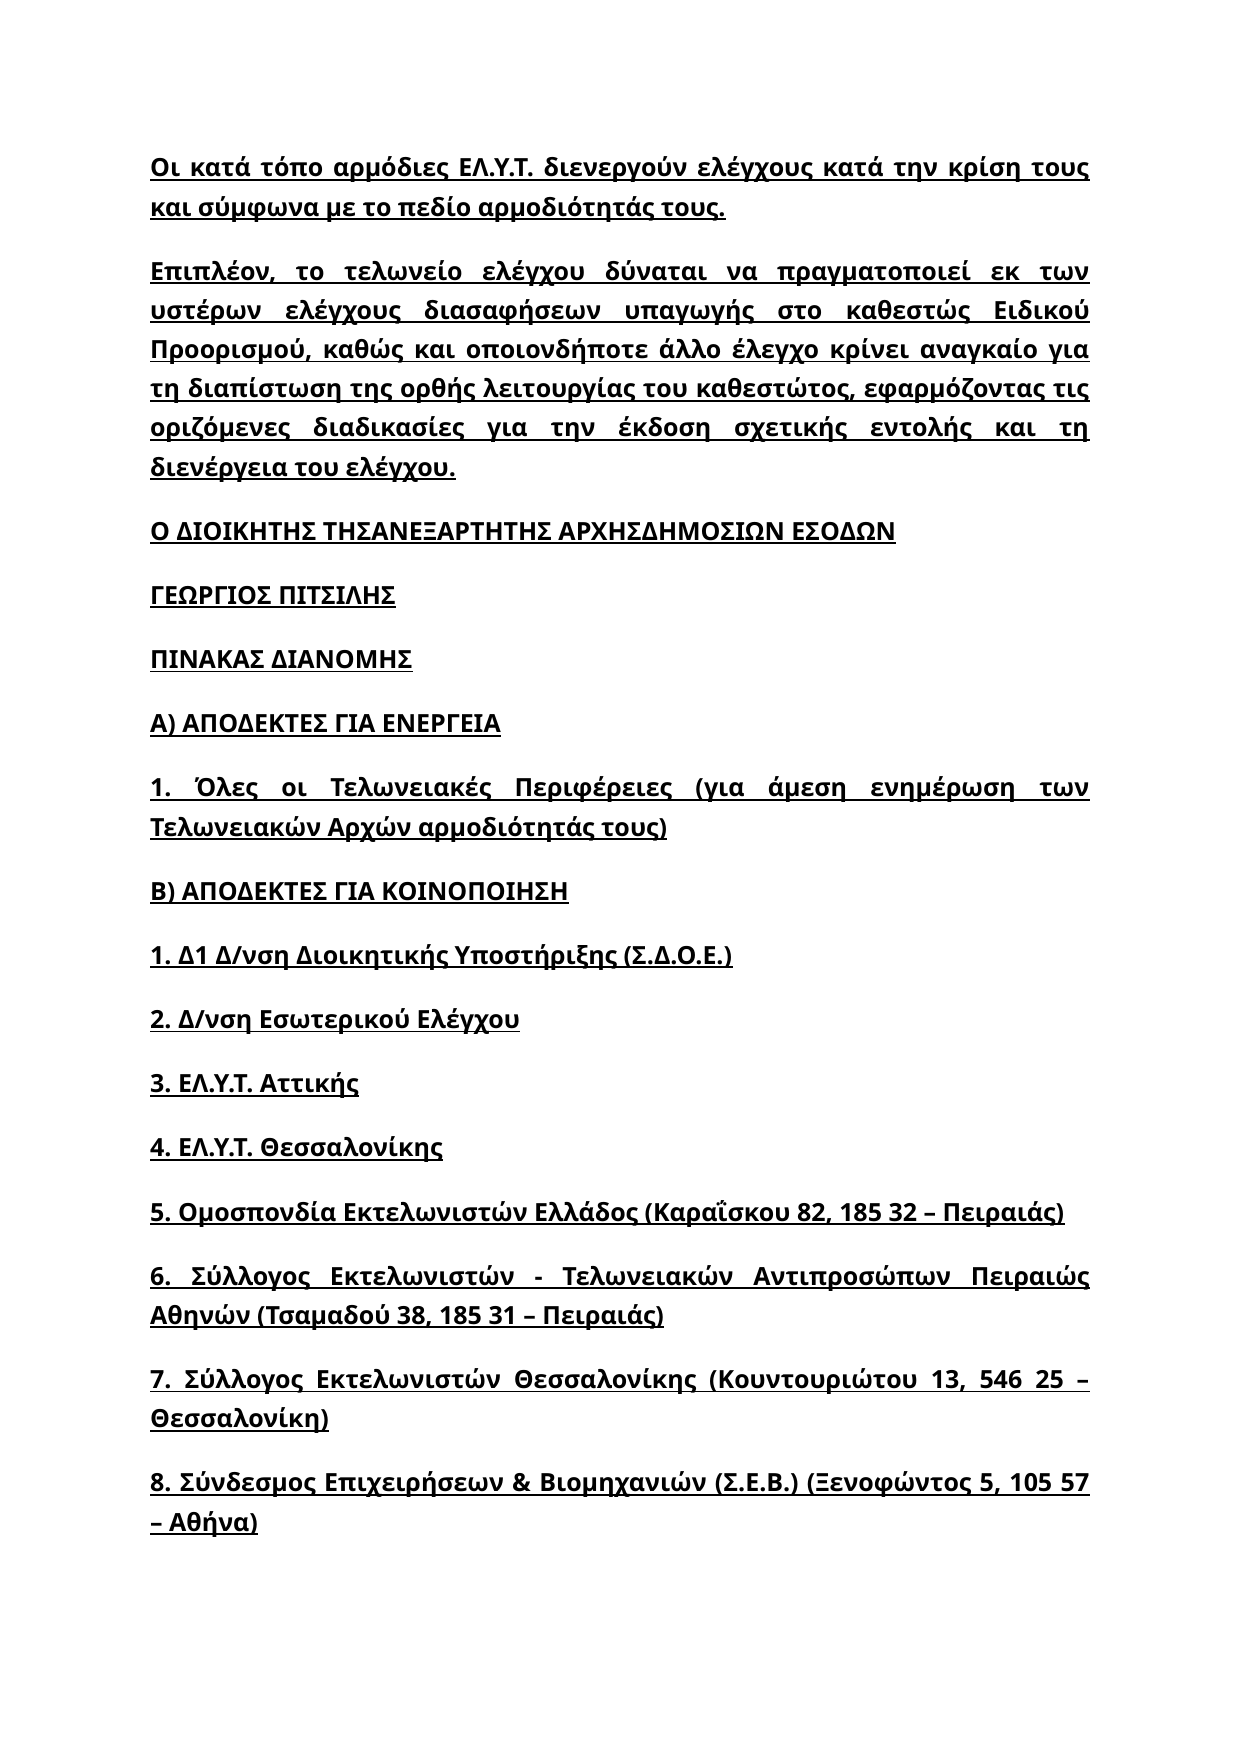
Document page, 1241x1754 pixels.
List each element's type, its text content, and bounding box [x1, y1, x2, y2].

text Τελωνειακών Αρχών αρμοδιότητάς τους) [150, 801, 1090, 843]
text – Αθήνα) [150, 1496, 1090, 1538]
text τη διαπίστωση της ορθής λειτουργίας του καθεστώτος, εφαρμόζοντας τις [150, 362, 1090, 400]
text Επιπλέον, το τελωνείο ελέγχου δύναται να πραγματοποιεί εκ των [150, 253, 1090, 282]
text 4. ΕΛ.Υ.Τ. Θεσσαλονίκης [150, 1130, 1090, 1164]
text και σύμφωνα με το πεδίο αρμοδιότητάς τους. [150, 181, 1090, 223]
text Προορισμού, καθώς και οποιονδήποτε άλλο έλεγχο κρίνει αναγκαίο για [150, 323, 1090, 361]
text 2. Δ/νση Εσωτερικού Ελέγχου [150, 1002, 1090, 1036]
text 5. Ομοσπονδία Εκτελωνιστών Ελλάδος (Καραΐσκου 82, 185 32 – Πειραιάς) [150, 1194, 1090, 1228]
text Αθηνών (Τσαμαδού 38, 185 31 – Πειραιάς) [150, 1289, 1090, 1332]
text Α) ΑΠΟΔΕΚΤΕΣ ΓΙΑ ΕΝΕΡΓΕΙΑ [150, 706, 1090, 740]
text Ο ΔΙΟΙΚΗΤΗΣ ΤΗΣΑΝΕΞΑΡΤΗΤΗΣ ΑΡΧΗΣΔΗΜΟΣΙΩΝ ΕΣΟΔΩΝ [150, 513, 1090, 547]
text ΠΙΝΑΚΑΣ ΔΙΑΝΟΜΗΣ [150, 642, 1090, 676]
text 7. Σύλλογος Εκτελωνιστών Θεσσαλονίκης (Κουντουριώτου 13, 546 25 – [150, 1362, 1090, 1391]
text διενέργεια του ελέγχου. [150, 441, 1090, 483]
text 1. Όλες οι Τελωνειακές Περιφέρειες (για άμεση ενημέρωση των [150, 770, 1090, 799]
text Οι κατά τόπο αρμόδιες ΕΛ.Υ.Τ. διενεργούν ελέγχους κατά την κρίση τους [150, 150, 1090, 179]
text 1. Δ1 Δ/νση Διοικητικής Υποστήριξης (Σ.Δ.Ο.Ε.) [150, 937, 1090, 972]
text 3. ΕΛ.Υ.Τ. Αττικής [150, 1066, 1090, 1100]
text οριζόμενες διαδικασίες για την έκδοση σχετικής εντολής και τη [150, 402, 1090, 439]
text ΓΕΩΡΓΙΟΣ ΠΙΤΣΙΛΗΣ [150, 577, 1090, 612]
text υστέρων ελέγχους διασαφήσεων υπαγωγής στο καθεστώς Ειδικού [150, 284, 1090, 321]
text Θεσσαλονίκη) [150, 1392, 1090, 1435]
text 6. Σύλλογος Εκτελωνιστών - Τελωνειακών Αντιπροσώπων Πειραιώς [150, 1258, 1090, 1287]
text Β) ΑΠΟΔΕΚΤΕΣ ΓΙΑ ΚΟΙΝΟΠΟΙΗΣΗ [150, 873, 1090, 907]
text 8. Σύνδεσμος Επιχειρήσεων & Βιομηχανιών (Σ.Ε.Β.) (Ξενοφώντος 5, 105 57 [150, 1465, 1090, 1494]
